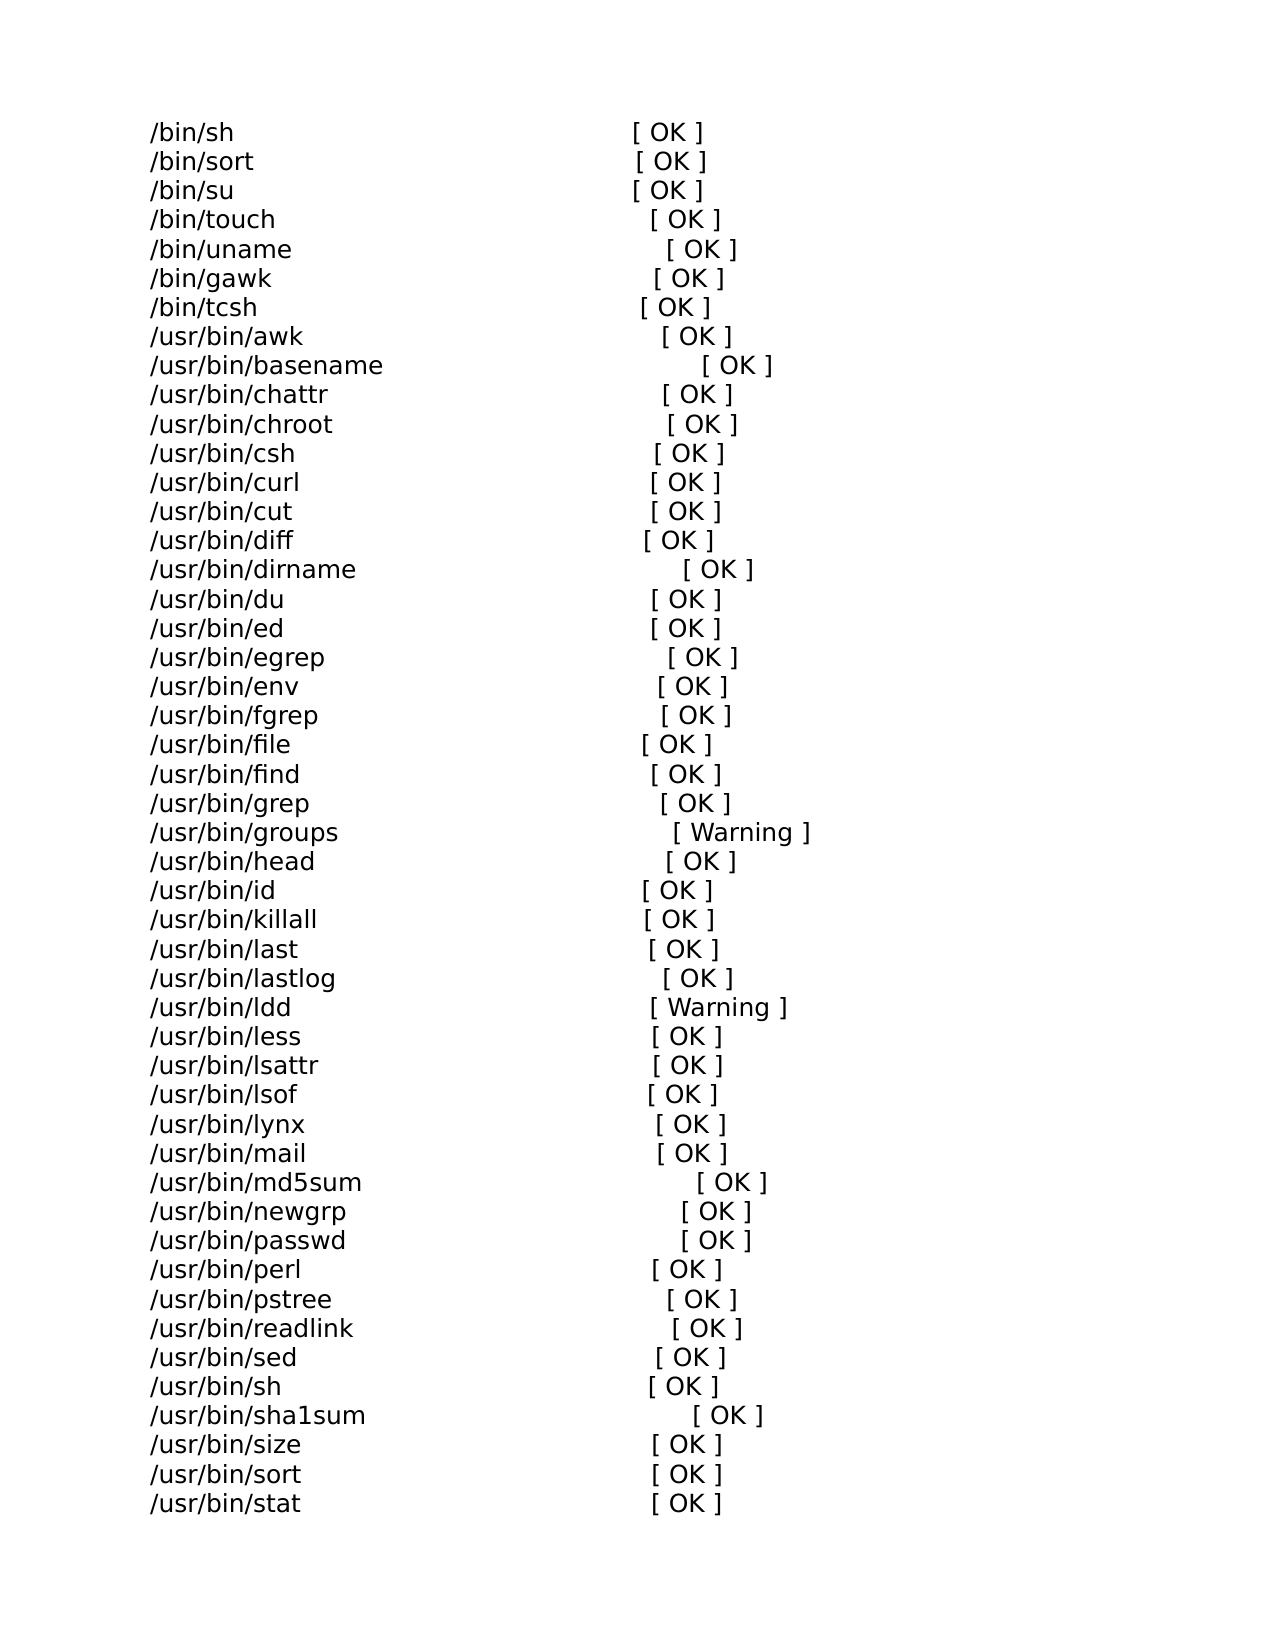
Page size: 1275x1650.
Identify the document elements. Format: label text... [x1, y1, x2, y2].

text /usr/bin/passwd [ OK ] [118, 1226, 1157, 1256]
text /usr/bin/env [ OK ] [118, 672, 1157, 701]
text /usr/bin/du [ OK ] [118, 585, 1157, 614]
text /bin/touch [ OK ] [118, 206, 1157, 235]
text /bin/su [ OK ] [118, 176, 1157, 206]
text /bin/uname [ OK ] [118, 235, 1157, 264]
text /usr/bin/pstree [ OK ] [118, 1285, 1157, 1314]
text /usr/bin/file [ OK ] [118, 731, 1157, 760]
text /bin/sh [ OK ] [118, 118, 1157, 147]
text /usr/bin/awk [ OK ] [118, 322, 1157, 351]
text /usr/bin/dirname [ OK ] [118, 556, 1157, 585]
text /bin/gawk [ OK ] [118, 264, 1157, 293]
text /usr/bin/sort [ OK ] [118, 1460, 1157, 1489]
text /usr/bin/mail [ OK ] [118, 1139, 1157, 1168]
text /usr/bin/chattr [ OK ] [118, 381, 1157, 410]
text /usr/bin/grep [ OK ] [118, 789, 1157, 818]
text /usr/bin/newgrp [ OK ] [118, 1197, 1157, 1226]
text /usr/bin/perl [ OK ] [118, 1256, 1157, 1285]
text /usr/bin/lastlog [ OK ] [118, 964, 1157, 993]
text /usr/bin/id [ OK ] [118, 876, 1157, 906]
text /usr/bin/ed [ OK ] [118, 614, 1157, 643]
text /usr/bin/sed [ OK ] [118, 1343, 1157, 1372]
text /usr/bin/diff [ OK ] [118, 526, 1157, 556]
text /usr/bin/less [ OK ] [118, 1022, 1157, 1051]
text /usr/bin/sha1sum [ OK ] [118, 1401, 1157, 1431]
text /usr/bin/fgrep [ OK ] [118, 701, 1157, 731]
text /usr/bin/find [ OK ] [118, 760, 1157, 789]
text /usr/bin/sh [ OK ] [118, 1372, 1157, 1401]
text /usr/bin/curl [ OK ] [118, 468, 1157, 497]
text /usr/bin/groups [ Warning ] [118, 818, 1157, 847]
text /usr/bin/lsof [ OK ] [118, 1081, 1157, 1110]
text /usr/bin/last [ OK ] [118, 935, 1157, 964]
text /usr/bin/size [ OK ] [118, 1431, 1157, 1460]
text /usr/bin/csh [ OK ] [118, 439, 1157, 468]
text /bin/sort [ OK ] [118, 147, 1157, 176]
text /usr/bin/stat [ OK ] [118, 1489, 1157, 1518]
text /usr/bin/lynx [ OK ] [118, 1110, 1157, 1139]
text /usr/bin/lsattr [ OK ] [118, 1051, 1157, 1081]
text /usr/bin/readlink [ OK ] [118, 1314, 1157, 1343]
text /usr/bin/cut [ OK ] [118, 497, 1157, 526]
text /usr/bin/md5sum [ OK ] [118, 1168, 1157, 1197]
text /usr/bin/killall [ OK ] [118, 906, 1157, 935]
text /usr/bin/head [ OK ] [118, 847, 1157, 876]
text /bin/tcsh [ OK ] [118, 293, 1157, 322]
text /usr/bin/ldd [ Warning ] [118, 993, 1157, 1022]
text /usr/bin/chroot [ OK ] [118, 410, 1157, 439]
text /usr/bin/egrep [ OK ] [118, 643, 1157, 672]
text /usr/bin/basename [ OK ] [118, 351, 1157, 381]
